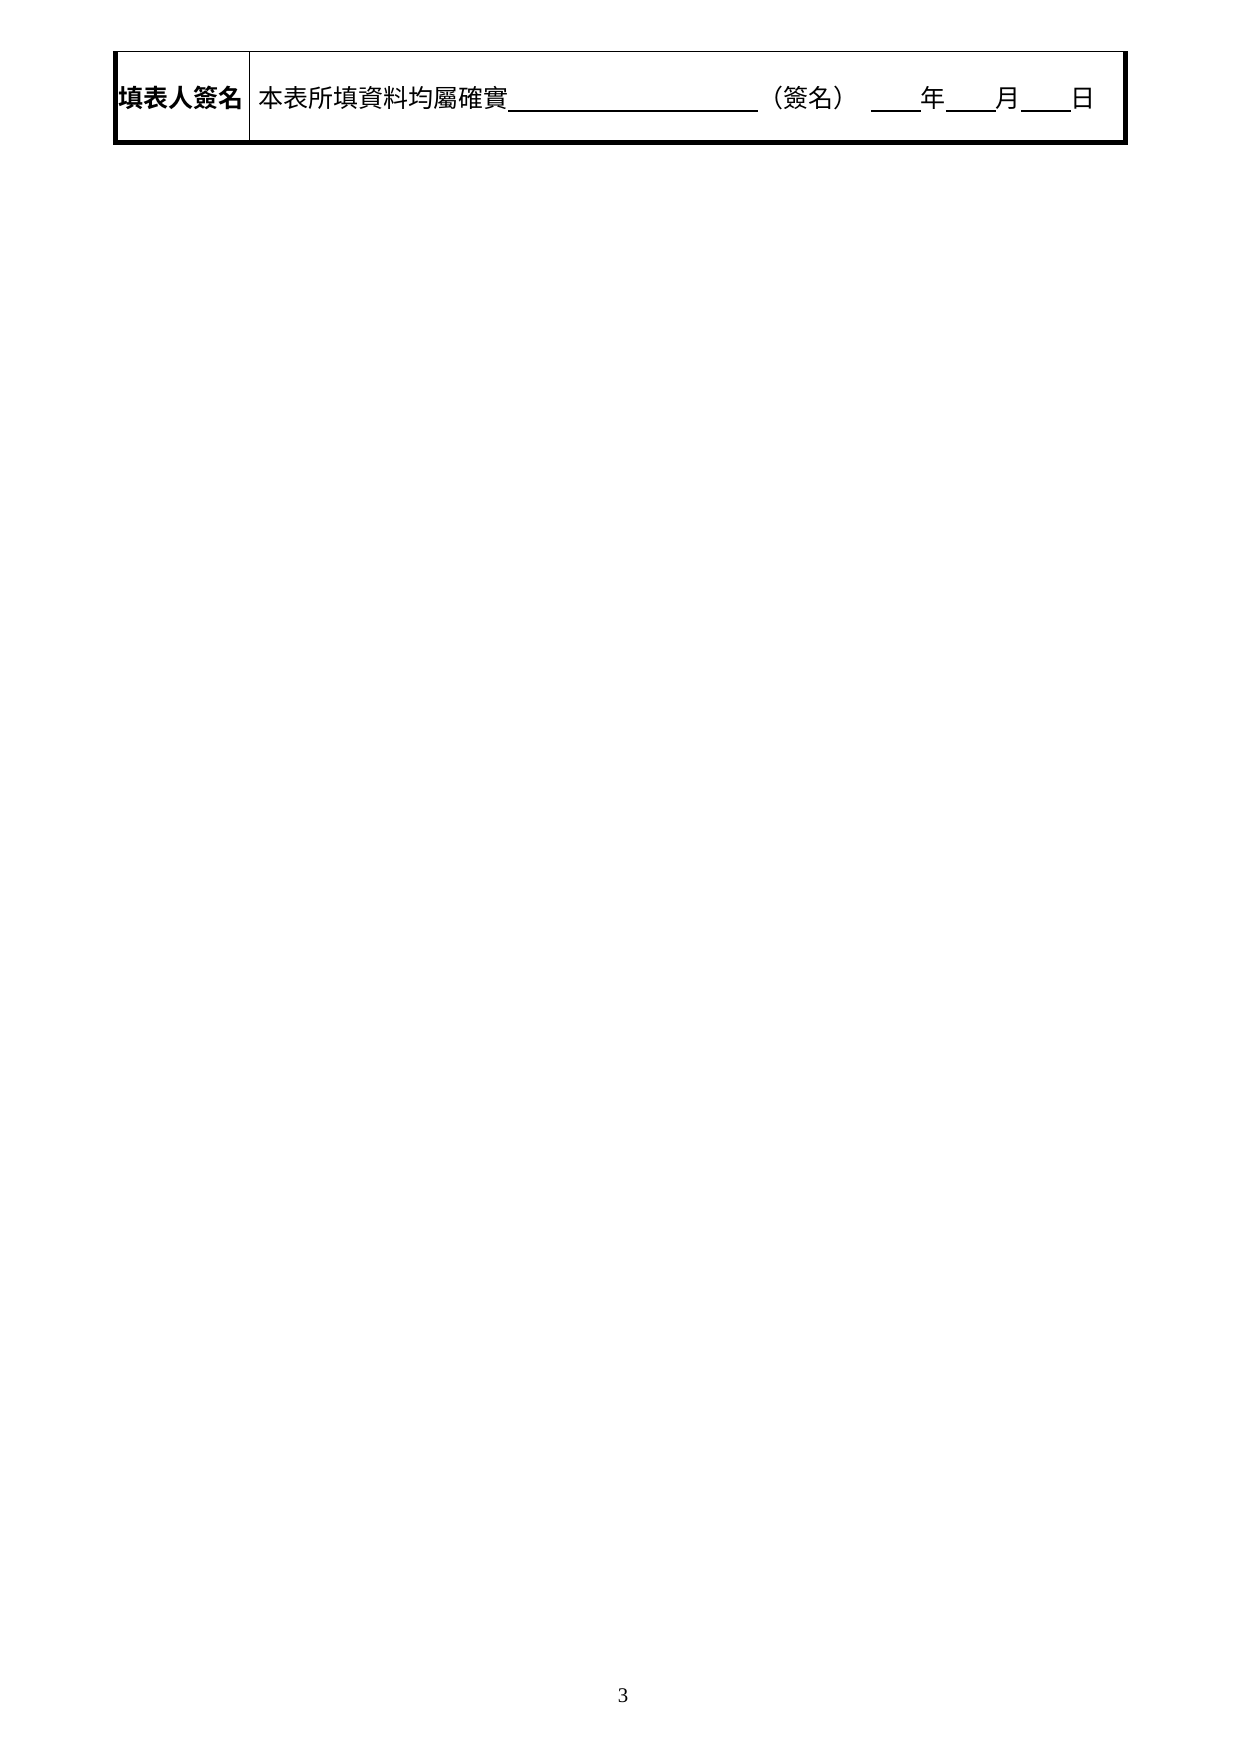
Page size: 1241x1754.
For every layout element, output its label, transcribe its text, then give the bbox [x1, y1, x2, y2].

table_cell 本表所填資料均屬確實 （簽名） 年 月 日 [250, 52, 1123, 140]
table_cell 填表人簽名 [118, 52, 249, 140]
